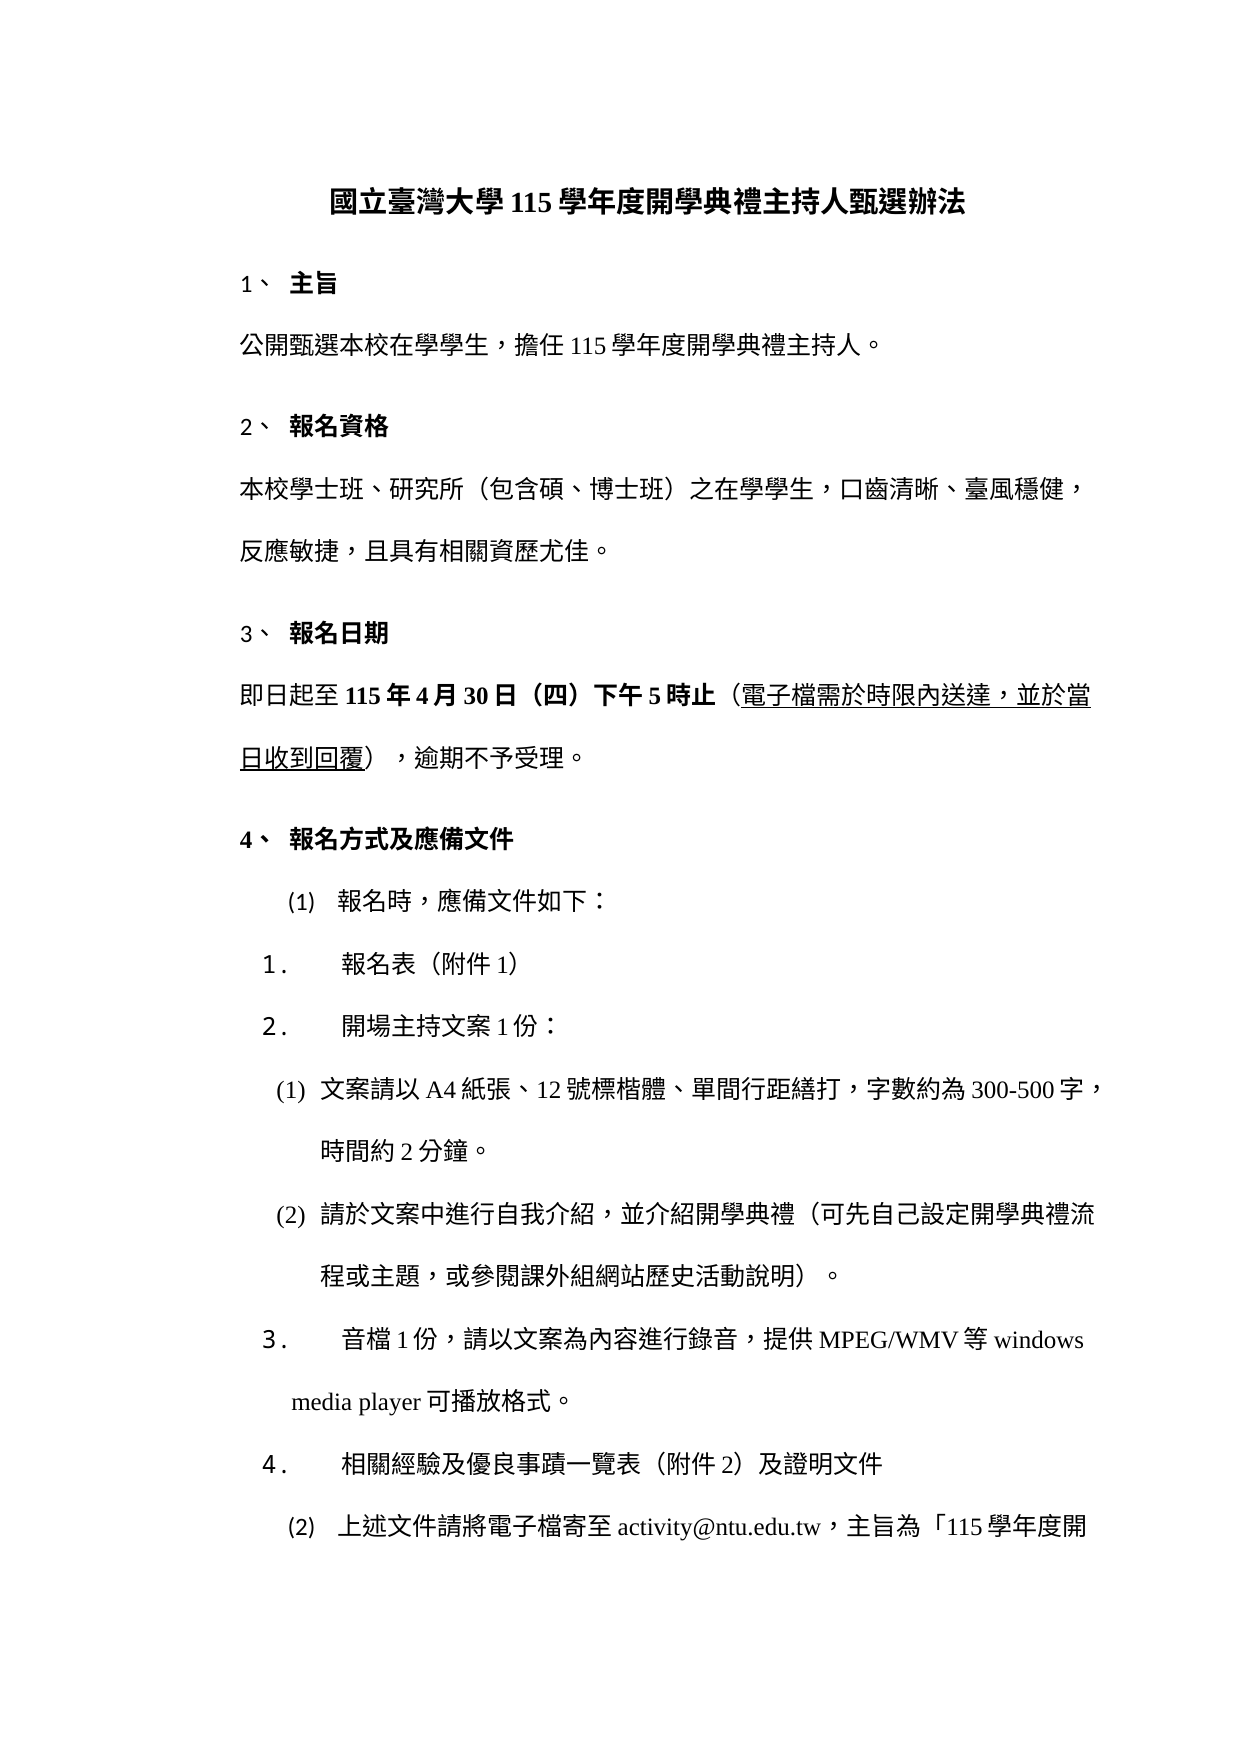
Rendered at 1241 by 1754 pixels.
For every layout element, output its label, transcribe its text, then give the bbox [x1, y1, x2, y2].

list 文案請以A4紙張、12號標楷體、單間行距繕打，字數約為300-500字，時間約2分鐘。 [276, 1046, 1107, 1171]
list 報名方式及應備文件 [239, 796, 1107, 858]
list 開場主持文案1份： [261, 983, 1107, 1046]
list 音檔1份，請以文案為內容進行錄音，提供MPEG/WMV等windows media player可播放格式。 [261, 1296, 1107, 1421]
list 報名資格 本校學士班、研究所（包含碩、博士班）之在學學生，口齒清晰、臺風穩健，反應敏捷，且具有相關資歷尤佳。 [239, 383, 1107, 571]
list 主旨 公開甄選本校在學學生，擔任115學年度開學典禮主持人。 [239, 239, 1107, 364]
list 報名表（附件1） [261, 921, 1107, 983]
list 報名時，應備文件如下： [287, 858, 1107, 921]
list 上述文件請將電子檔寄至activity@ntu.edu.tw，主旨為「115學年度開學典禮主持人甄選_〇〇〇（姓名）報名資料」，須收到回覆確認報名完成，如有任一缺件視為報名不成功。 [287, 1483, 1107, 1546]
text 國立臺灣大學115學年度開學典禮主持人甄選辦法 [187, 158, 1107, 221]
list 相關經驗及優良事蹟一覽表（附件2）及證明文件 [261, 1421, 1107, 1483]
list 報名日期 即日起至115年4月30日（四）下午5時止（電子檔需於時限內送達，並於當日收到回覆），逾期不予受理。 [239, 589, 1107, 777]
list 請於文案中進行自我介紹，並介紹開學典禮（可先自己設定開學典禮流程或主題，或參閱課外組網站歷史活動說明）。 [276, 1171, 1107, 1296]
